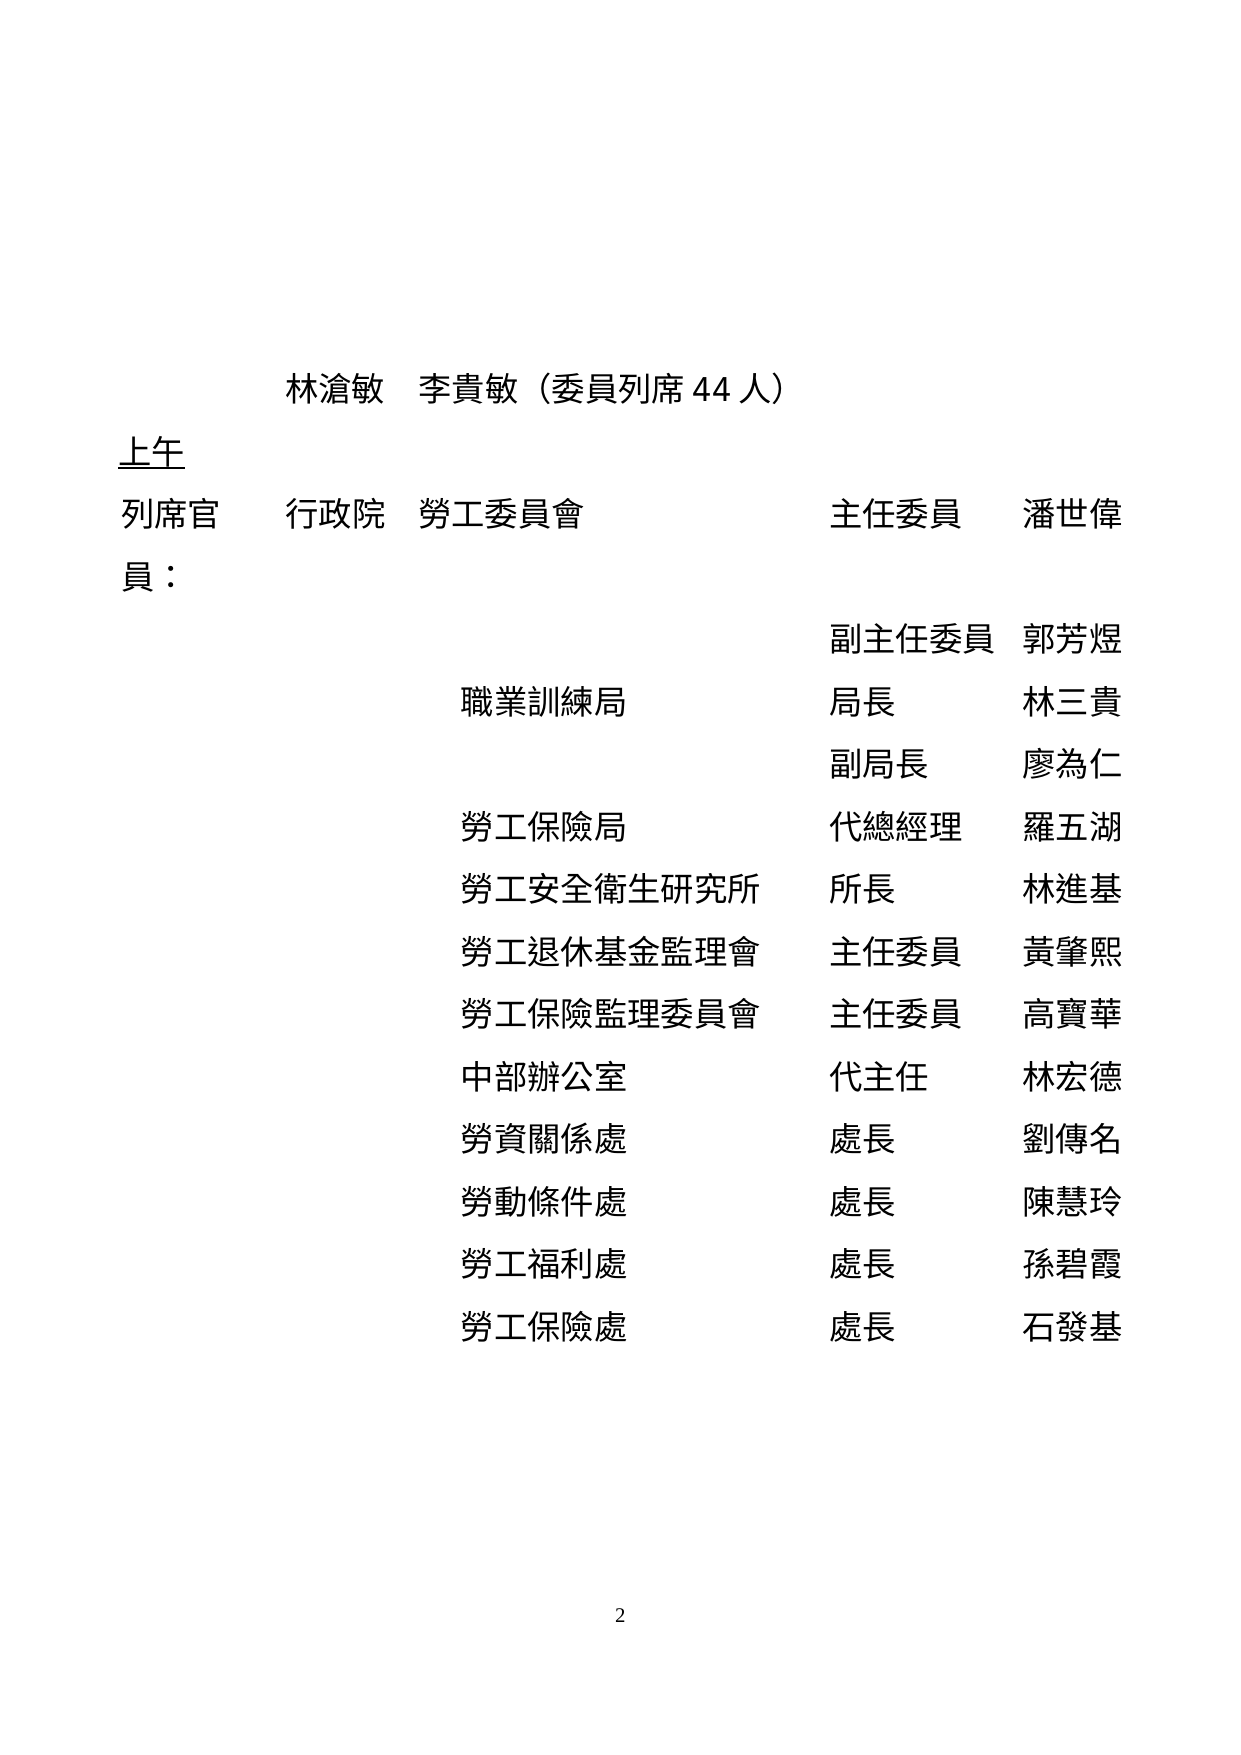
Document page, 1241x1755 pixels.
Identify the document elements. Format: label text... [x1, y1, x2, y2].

table_cell [811, 846, 826, 908]
table_cell [415, 721, 811, 783]
table_cell 勞工安全衛生研究所 [415, 846, 811, 908]
table_cell [118, 658, 282, 721]
table_cell [811, 658, 826, 721]
table_cell [283, 783, 415, 846]
table_cell [118, 1158, 282, 1221]
table_cell 副局長 [826, 721, 1009, 783]
table_cell [811, 1033, 826, 1096]
table_cell [118, 846, 282, 908]
table_cell [283, 1221, 415, 1283]
text 上午 [118, 408, 1122, 471]
table_cell [283, 1283, 415, 1346]
table_cell 勞工退休基金監理會 [415, 908, 811, 971]
table_cell 處長 [826, 1096, 1009, 1158]
table_cell 局長 [826, 658, 1009, 721]
table_cell 副主任委員 [826, 596, 1009, 658]
table_cell [118, 1221, 282, 1283]
table_header 勞工委員會 [415, 471, 811, 596]
table_cell 處長 [826, 1158, 1009, 1221]
table_cell 林宏德 [1010, 1033, 1125, 1096]
table_header 行政院 [283, 471, 415, 596]
table_cell [811, 1096, 826, 1158]
table_cell [118, 908, 282, 971]
table_cell 勞工保險處 [415, 1283, 811, 1346]
table_cell [283, 721, 415, 783]
table_cell [283, 596, 415, 658]
table_cell 石發基 [1010, 1283, 1125, 1346]
table_cell [283, 971, 415, 1033]
table_cell [811, 721, 826, 783]
table_cell 代總經理 [826, 783, 1009, 846]
table_cell [283, 1096, 415, 1158]
table_cell [811, 1283, 826, 1346]
table_cell 陳慧玲 [1010, 1158, 1125, 1221]
table_header 潘世偉 [1010, 471, 1125, 596]
table_cell 勞工保險監理委員會 [415, 971, 811, 1033]
table_cell 羅五湖 [1010, 783, 1125, 846]
table_cell [118, 1096, 282, 1158]
table_cell 中部辦公室 [415, 1033, 811, 1096]
table_cell 主任委員 [826, 971, 1009, 1033]
table_cell 劉傳名 [1010, 1096, 1125, 1158]
table_cell 處長 [826, 1221, 1009, 1283]
table_cell [283, 908, 415, 971]
table_cell 黃肇熙 [1010, 908, 1125, 971]
table_cell [811, 1158, 826, 1221]
table_cell [283, 658, 415, 721]
table_cell [118, 783, 282, 846]
table_cell 勞工福利處 [415, 1221, 811, 1283]
table_cell [118, 1283, 282, 1346]
table_cell [118, 1033, 282, 1096]
table_cell [118, 971, 282, 1033]
table_header 列席官員： [118, 471, 282, 596]
table_cell [118, 596, 282, 658]
table_cell 職業訓練局 [415, 658, 811, 721]
table_cell 孫碧霞 [1010, 1221, 1125, 1283]
table_cell [283, 1033, 415, 1096]
table_cell 主任委員 [826, 908, 1009, 971]
table_cell [811, 908, 826, 971]
table_cell [811, 596, 826, 658]
table_cell [283, 1158, 415, 1221]
table_cell [118, 721, 282, 783]
table_cell 林進基 [1010, 846, 1125, 908]
table_cell 勞工保險局 [415, 783, 811, 846]
table_cell 郭芳煜 [1010, 596, 1125, 658]
table_header 主任委員 [826, 471, 1009, 596]
table_cell 勞動條件處 [415, 1158, 811, 1221]
table_cell [811, 971, 826, 1033]
table_header [811, 471, 826, 596]
table_cell [811, 783, 826, 846]
table_cell [283, 846, 415, 908]
table_cell 林三貴 [1010, 658, 1125, 721]
table_cell 勞資關係處 [415, 1096, 811, 1158]
table_cell 所長 [826, 846, 1009, 908]
table_cell 處長 [826, 1283, 1009, 1346]
table_cell 廖為仁 [1010, 721, 1125, 783]
table_cell [415, 596, 811, 658]
table_cell [811, 1221, 826, 1283]
table_cell 代主任 [826, 1033, 1009, 1096]
text 林滄敏 李貴敏（委員列席44人） [118, 346, 1122, 408]
table_cell 高寶華 [1010, 971, 1125, 1033]
